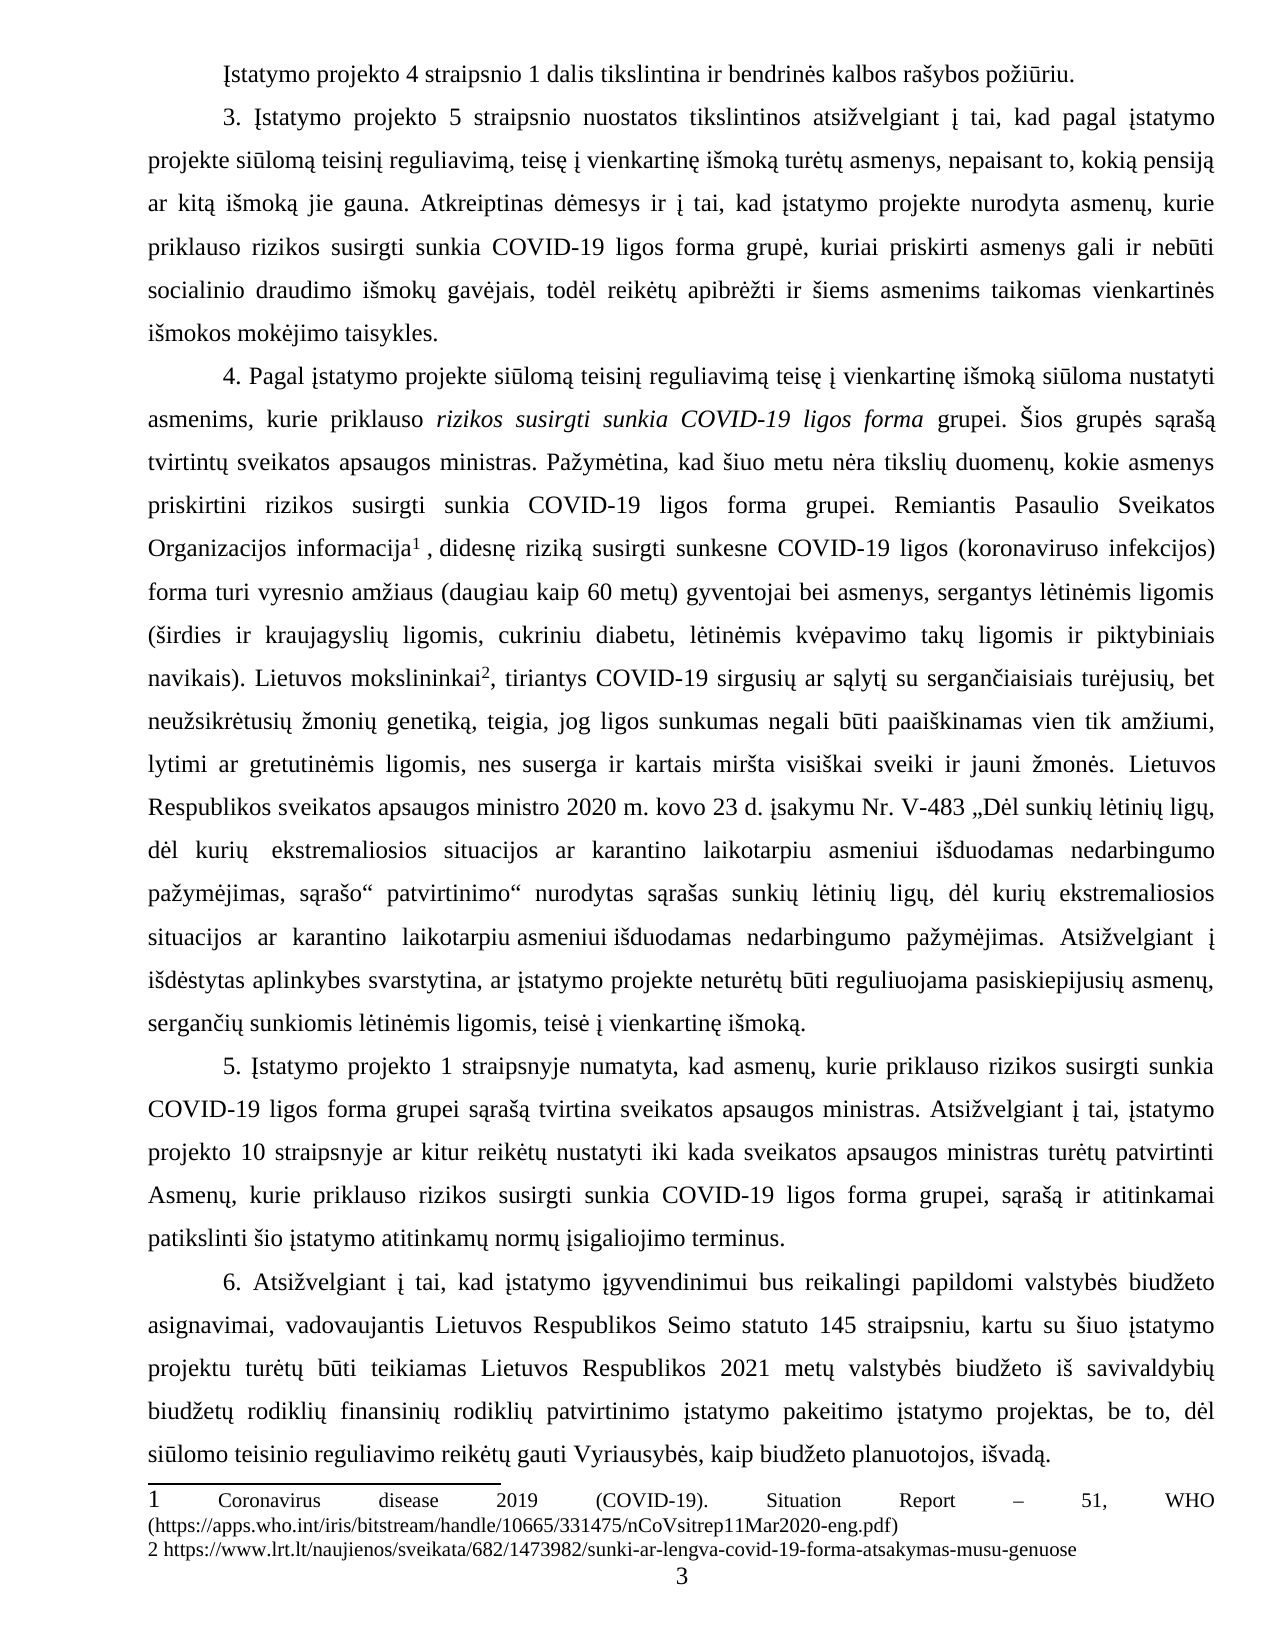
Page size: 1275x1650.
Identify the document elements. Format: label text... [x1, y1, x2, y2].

text Įstatymo projekto 4 straipsnio 1 dalis tikslintina ir bendrinės kalbos rašybos požiūriu. [148, 59, 1216, 88]
text 5. Įstatymo projekto 1 straipsnyje numatyta, kad asmenų, kurie priklauso rizikos susirgti sunkia COVID-19 ligos forma grupei sąrašą tvirtina sveikatos apsaugos ministras. Atsižvelgiant į tai, įstatymo projekto 10 straipsnyje ar kitur reikėtų nustatyti iki kada sveikatos apsaugos ministras turėtų patvirtinti Asmenų, kurie priklauso rizikos susirgti sunkia COVID-19 ligos forma grupei, sąrašą ir atitinkamai patikslinti šio įstatymo atitinkamų normų įsigaliojimo terminus. [148, 1051, 1216, 1252]
text 6. Atsižvelgiant į tai, kad įstatymo įgyvendinimui bus reikalingi papildomi valstybės biudžeto asignavimai, vadovaujantis Lietuvos Respublikos Seimo statuto 145 straipsniu, kartu su šiuo įstatymo projektu turėtų būti teikiamas Lietuvos Respublikos 2021 metų valstybės biudžeto iš savivaldybių biudžetų rodiklių finansinių rodiklių patvirtinimo įstatymo pakeitimo įstatymo projektas, be to, dėl siūlomo teisinio reguliavimo reikėtų gauti Vyriausybės, kaip biudžeto planuotojos, išvadą. [148, 1267, 1216, 1468]
text 4. Pagal įstatymo projekte siūlomą teisinį reguliavimą teisę į vienkartinę išmoką siūloma nustatyti asmenims, kurie priklauso rizikos susirgti sunkia COVID-19 ligos forma grupei. Šios grupės sąrašą tvirtintų sveikatos apsaugos ministras. Pažymėtina, kad šiuo metu nėra tikslių duomenų, kokie asmenys priskirtini rizikos susirgti sunkia COVID-19 ligos forma grupei. Remiantis Pasaulio Sveikatos Organizacijos informacija , didesnę riziką susirgti sunkesne COVID-19 ligos (koronaviruso infekcijos) forma turi vyresnio amžiaus (daugiau kaip 60 metų) gyventojai bei asmenys, sergantys lėtinėmis ligomis (širdies ir kraujagyslių ligomis, cukriniu diabetu, lėtinėmis kvėpavimo takų ligomis ir piktybiniais navikais). Lietuvos mokslininkai, tiriantys COVID-19 sirgusių ar sąlytį su sergančiaisiais turėjusių, bet neužsikrėtusių žmonių genetiką, teigia, jog ligos sunkumas negali būti paaiškinamas vien tik amžiumi, lytimi ar gretutinėmis ligomis, nes suserga ir kartais miršta visiškai sveiki ir jauni žmonės. Lietuvos Respublikos sveikatos apsaugos ministro 2020 m. kovo 23 d. įsakymu Nr. V-483 „Dėl sunkių lėtinių ligų, dėl kurių ekstremaliosios situacijos ar karantino laikotarpiu asmeniui išduodamas nedarbingumo pažymėjimas, sąrašo“ patvirtinimo“ nurodytas sąrašas sunkių lėtinių ligų, dėl kurių ekstremaliosios situacijos ar karantino laikotarpiu asmeniui išduodamas nedarbingumo pažymėjimas. Atsižvelgiant į išdėstytas aplinkybes svarstytina, ar įstatymo projekte neturėtų būti reguliuojama pasiskiepijusių asmenų, sergančių sunkiomis lėtinėmis ligomis, teisė į vienkartinę išmoką. [148, 361, 1216, 1037]
text 3. Įstatymo projekto 5 straipsnio nuostatos tikslintinos atsižvelgiant į tai, kad pagal įstatymo projekte siūlomą teisinį reguliavimą, teisę į vienkartinę išmoką turėtų asmenys, nepaisant to, kokią pensiją ar kitą išmoką jie gauna. Atkreiptinas dėmesys ir į tai, kad įstatymo projekte nurodyta asmenų, kurie priklauso rizikos susirgti sunkia COVID-19 ligos forma grupė, kuriai priskirti asmenys gali ir nebūti socialinio draudimo išmokų gavėjais, todėl reikėtų apibrėžti ir šiems asmenims taikomas vienkartinės išmokos mokėjimo taisykles. [148, 102, 1216, 347]
text https://www.lrt.lt/naujienos/sveikata/682/1473982/sunki-ar-lengva-covid-19-forma-atsakymas-musu-genuose [148, 1537, 1216, 1561]
text Coronavirus disease 2019 (COVID-19). Situation Report – 51, WHO (https://apps.who.int/iris/bitstream/handle/10665/331475/nCoVsitrep11Mar2020-eng.pdf) [148, 1484, 1216, 1537]
